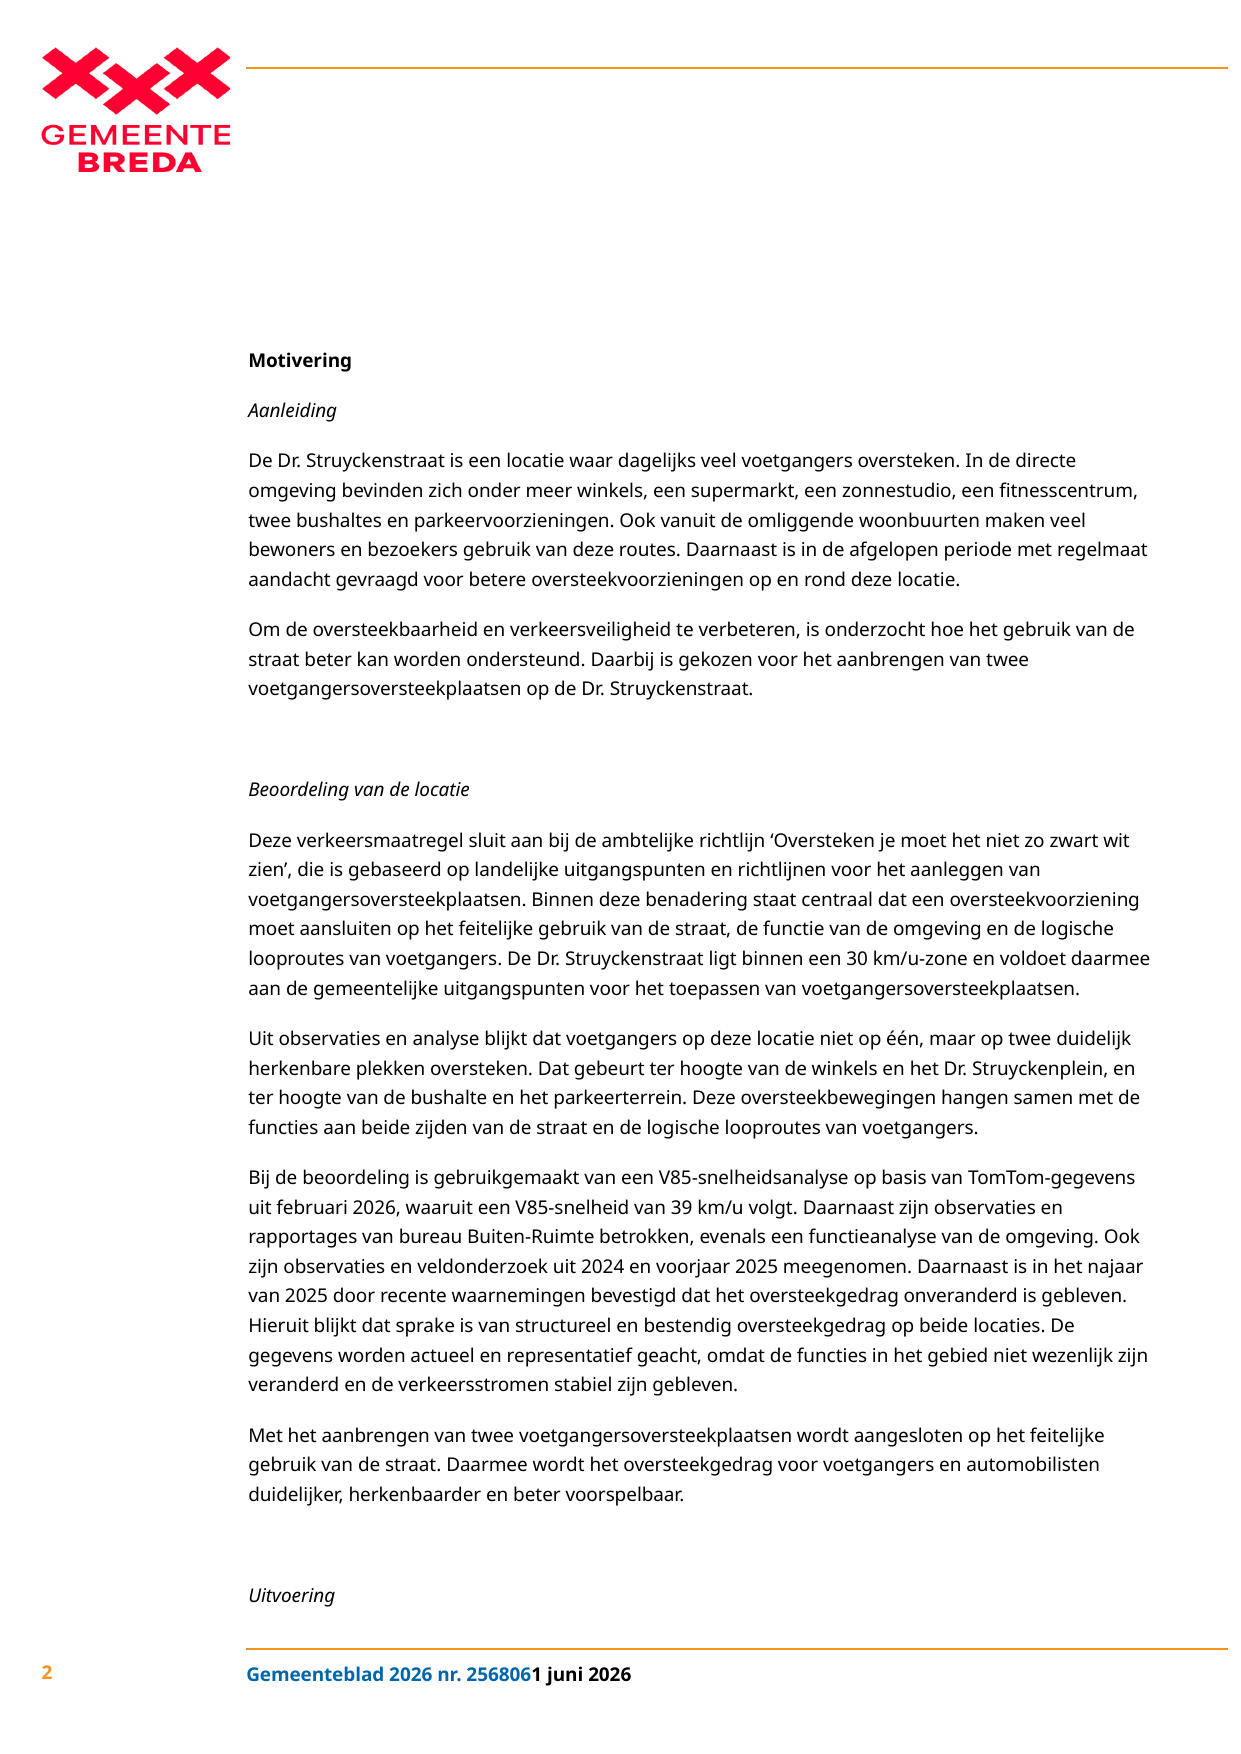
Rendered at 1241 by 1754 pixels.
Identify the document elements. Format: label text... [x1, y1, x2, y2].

text Beoordeling van de locatie [248, 776, 1152, 802]
text De Dr. Struyckenstraat is een locatie waar dagelijks veel voetgangers oversteken. In de directe omgeving bevinden zich onder meer winkels, een supermarkt, een zonnestudio, een fitnesscentrum, twee bushaltes en parkeervoorzieningen. Ook vanuit de omliggende woonbuurten maken veel bewoners en bezoekers gebruik van deze routes. Daarnaast is in de afgelopen periode met regelmaat aandacht gevraagd voor betere oversteekvoorzieningen op en rond deze locatie. [248, 448, 1152, 592]
picture [41, 47, 231, 172]
text Uitvoering [248, 1582, 1152, 1608]
text Bij de beoordeling is gebruikgemaakt van een V85-snelheidsanalyse op basis van TomTom-gegevens uit februari 2026, waaruit een V85-snelheid van 39 km/u volgt. Daarnaast zijn observaties en rapportages van bureau Buiten-Ruimte betrokken, evenals een functieanalyse van de omgeving. Ook zijn observaties en veldonderzoek uit 2024 en voorjaar 2025 meegenomen. Daarnaast is in het najaar van 2025 door recente waarnemingen bevestigd dat het oversteekgedrag onveranderd is gebleven. Hieruit blijkt dat sprake is van structureel en bestendig oversteekgedrag op beide locaties. De gegevens worden actueel en representatief geacht, omdat de functies in het gebied niet wezenlijk zijn veranderd en de verkeersstromen stabiel zijn gebleven. [248, 1164, 1152, 1397]
text Uit observaties en analyse blijkt dat voetgangers op deze locatie niet op één, maar op twee duidelijk herkenbare plekken oversteken. Dat gebeurt ter hoogte van de winkels en het Dr. Struyckenplein, en ter hoogte van de bushalte en het parkeerterrein. Deze oversteekbewegingen hangen samen met de functies aan beide zijden van de straat en de logische looproutes van voetgangers. [248, 1025, 1152, 1140]
text Met het aanbrengen van twee voetgangersoversteekplaatsen wordt aangesloten op het feitelijke gebruik van de straat. Daarmee wordt het oversteekgedrag voor voetgangers en automobilisten duidelijker, herkenbaarder en beter voorspelbaar. [248, 1422, 1152, 1507]
text Deze verkeersmaatregel sluit aan bij de ambtelijke richtlijn ‘Oversteken je moet het niet zo zwart wit zien’, die is gebaseerd op landelijke uitgangspunten en richtlijnen voor het aanleggen van voetgangersoversteekplaatsen. Binnen deze benadering staat centraal dat een oversteekvoorziening moet aansluiten op het feitelijke gebruik van de straat, de functie van de omgeving en de logische looproutes van voetgangers. De Dr. Struyckenstraat ligt binnen een 30 km/u-zone en voldoet daarmee aan de gemeentelijke uitgangspunten voor het toepassen van voetgangersoversteekplaatsen. [248, 827, 1152, 1001]
text Aanleiding [248, 397, 1152, 423]
text Om de oversteekbaarheid en verkeersveiligheid te verbeteren, is onderzocht hoe het gebruik van de straat beter kan worden ondersteund. Daarbij is gekozen voor het aanbrengen van twee voetgangersoversteekplaatsen op de Dr. Struyckenstraat. [248, 616, 1152, 701]
text Motivering [248, 347, 1152, 373]
